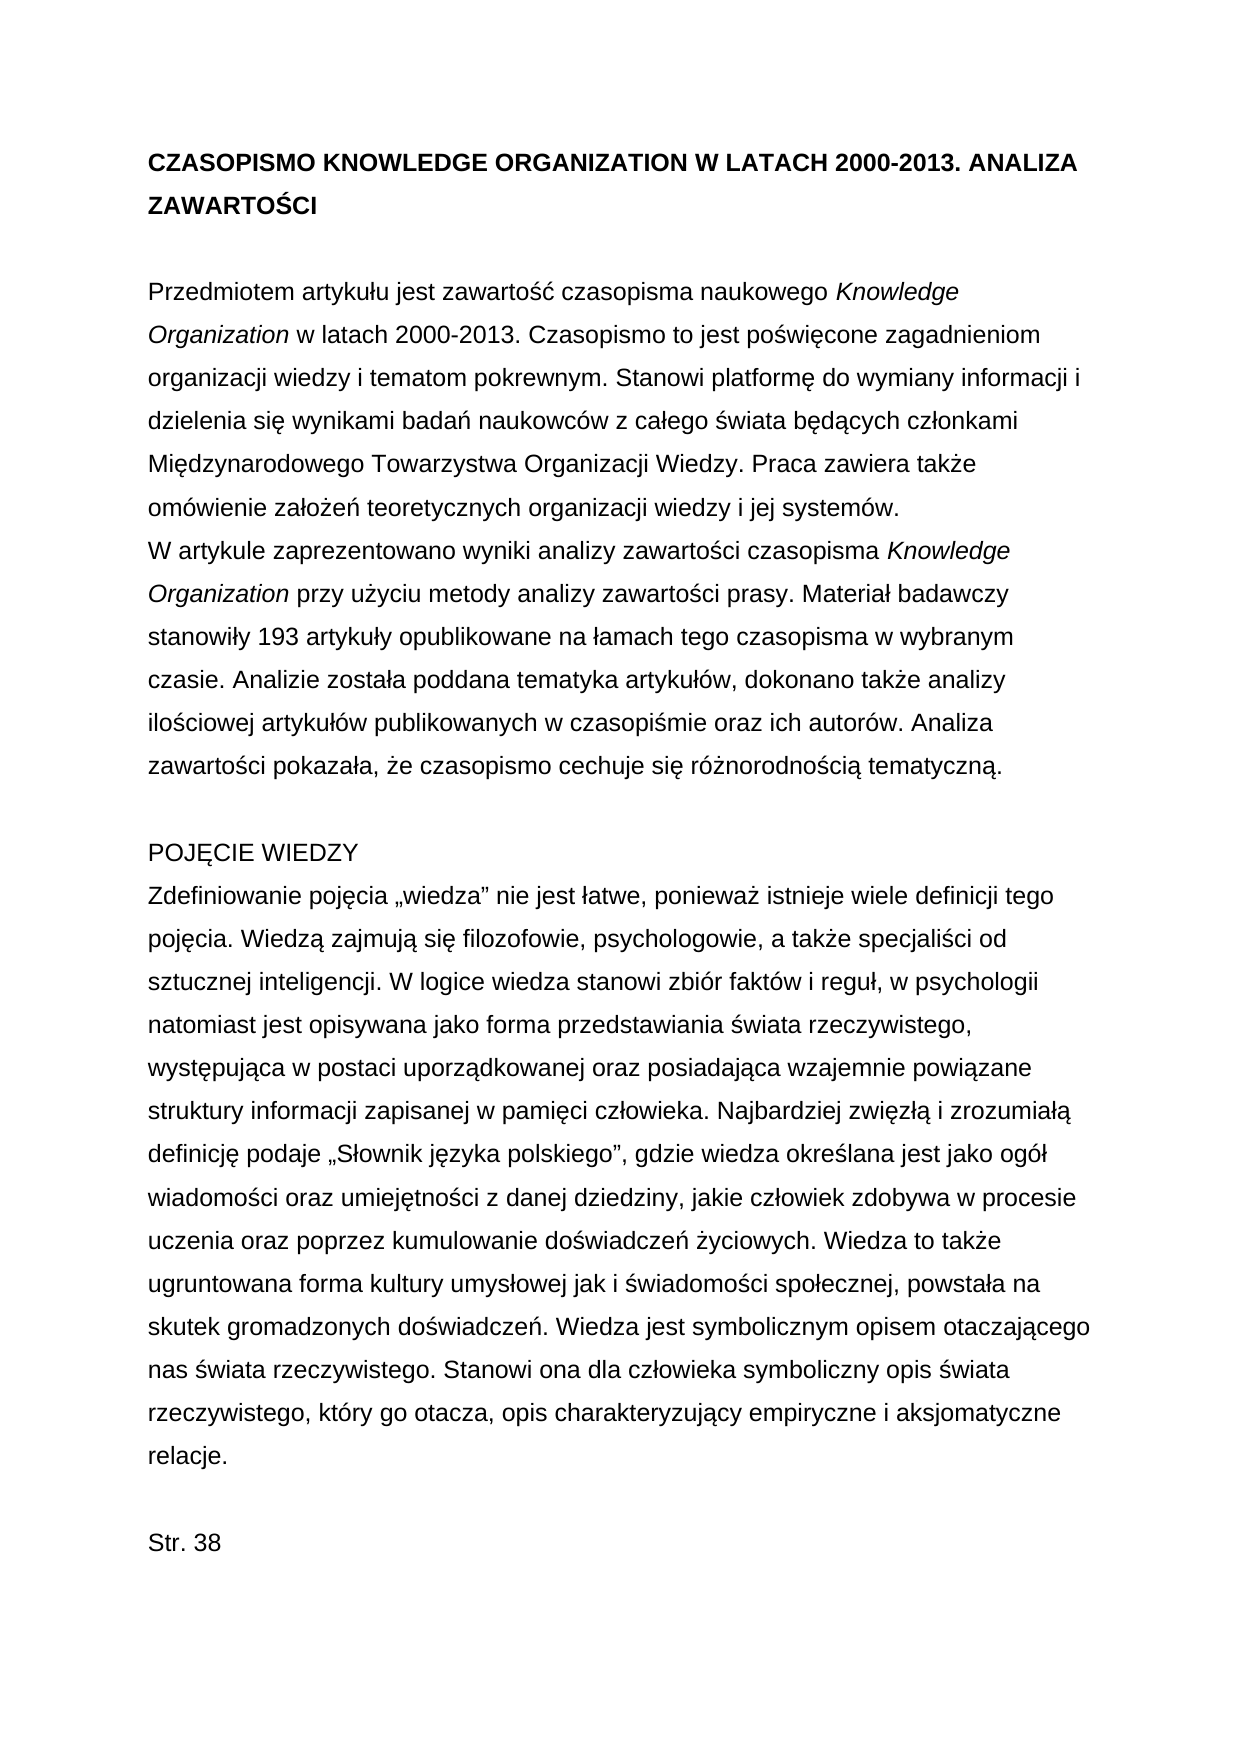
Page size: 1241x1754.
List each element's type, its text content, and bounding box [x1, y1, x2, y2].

text Przedmiotem artykułu jest zawartość czasopisma naukowego Knowledge Organization w latach 2000-2013. Czasopismo to jest poświęcone zagadnieniom organizacji wiedzy i tematom pokrewnym. Stanowi platformę do wymiany informacji i dzielenia się wynikami badań naukowców z całego świata będących członkami Międzynarodowego Towarzystwa Organizacji Wiedzy. Praca zawiera także omówienie założeń teoretycznych organizacji wiedzy i jej systemów. [148, 277, 1093, 521]
text W artykule zaprezentowano wyniki analizy zawartości czasopisma Knowledge Organization przy użyciu metody analizy zawartości prasy. Materiał badawczy stanowiły 193 artykuły opublikowane na łamach tego czasopisma w wybranym czasie. Analizie została poddana tematyka artykułów, dokonano także analizy ilościowej artykułów publikowanych w czasopiśmie oraz ich autorów. Analiza zawartości pokazała, że czasopismo cechuje się różnorodnością tematyczną. [148, 536, 1093, 780]
subtitle CZASOPISMO KNOWLEDGE ORGANIZATION W LATACH 2000-2013. ANALIZA ZAWARTOŚCI [148, 148, 1093, 219]
text Zdefiniowanie pojęcia „wiedza” nie jest łatwe, ponieważ istnieje wiele definicji tego pojęcia. Wiedzą zajmują się filozofowie, psychologowie, a także specjaliści od sztucznej inteligencji. W logice wiedza stanowi zbiór faktów i reguł, w psychologii natomiast jest opisywana jako forma przedstawiania świata rzeczywistego, występująca w postaci uporządkowanej oraz posiadająca wzajemnie powiązane struktury informacji zapisanej w pamięci człowieka. Najbardziej zwięzłą i zrozumiałą definicję podaje „Słownik języka polskiego”, gdzie wiedza określana jest jako ogół wiadomości oraz umiejętności z danej dziedziny, jakie człowiek zdobywa w procesie uczenia oraz poprzez kumulowanie doświadczeń życiowych. Wiedza to także ugruntowana forma kultury umysłowej jak i świadomości społecznej, powstała na skutek gromadzonych doświadczeń. Wiedza jest symbolicznym opisem otaczającego nas świata rzeczywistego. Stanowi ona dla człowieka symboliczny opis świata rzeczywistego, który go otacza, opis charakteryzujący empiryczne i aksjomatyczne relacje. [148, 881, 1093, 1470]
subtitle POJĘCIE WIEDZY [148, 838, 1093, 866]
text Str. 38 [148, 1528, 1093, 1556]
